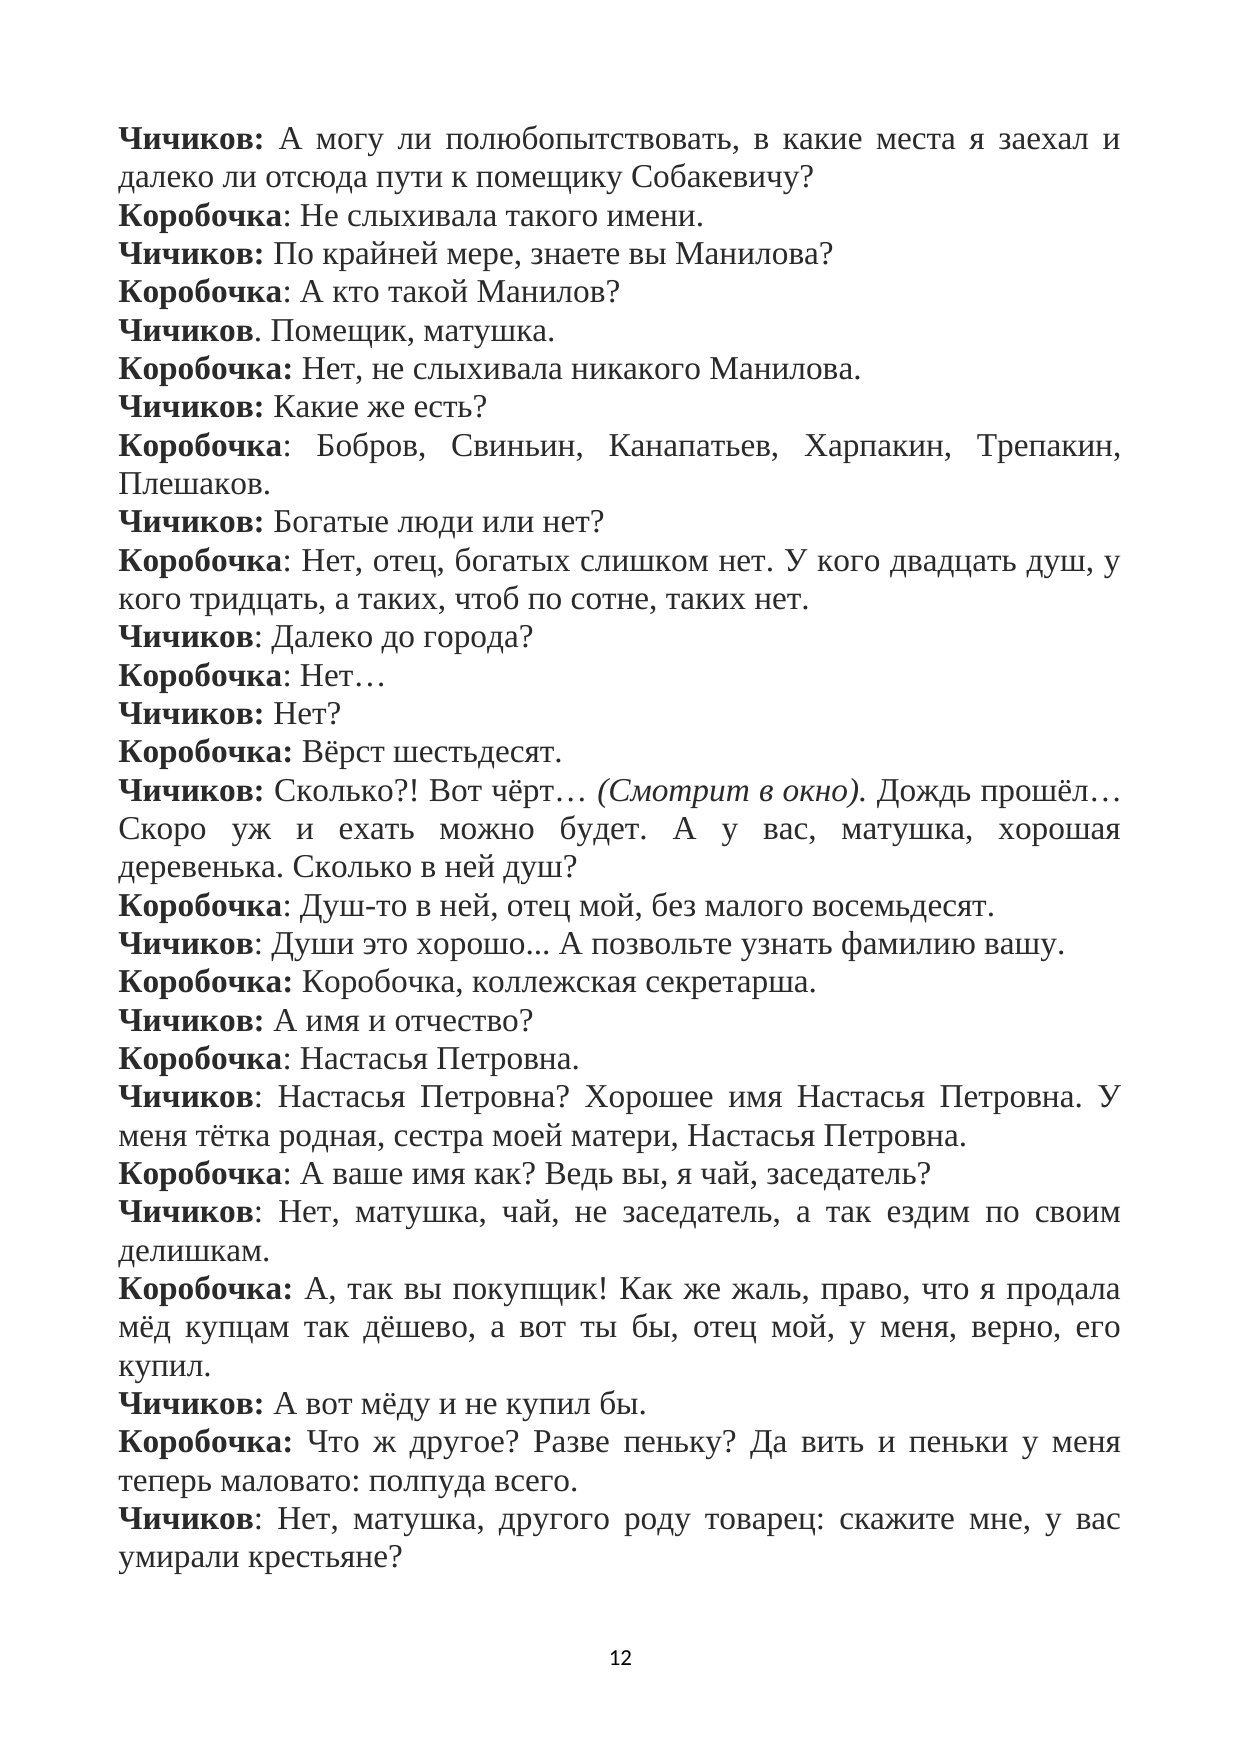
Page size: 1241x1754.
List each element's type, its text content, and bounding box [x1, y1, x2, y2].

text Коробочка: Что ж другое? Разве пеньку? Да вить и пеньки у меня теперь маловато: полпуда всего. [118, 1421, 1122, 1498]
text Чичиков: А вот мёду и не купил бы. [118, 1383, 1122, 1421]
text Чичиков: Нет? [118, 693, 1122, 731]
text Чичиков: Души это хорошо... А позвольте узнать фамилию вашу. [118, 923, 1122, 961]
text Чичиков: Какие же есть? [118, 386, 1122, 425]
text Коробочка: Вёрст шестьдесят. [118, 731, 1122, 770]
text Коробочка: А ваше имя как? Ведь вы, я чай, заседатель? [118, 1153, 1122, 1191]
text Чичиков: Настасья Петровна? Хорошее имя Настасья Петровна. У меня тётка родная, сестра моей матери, Настасья Петровна. [118, 1076, 1122, 1153]
text Чичиков: По крайней мере, знаете вы Манилова? [118, 233, 1122, 271]
text Коробочка: Нет… [118, 655, 1122, 693]
text Коробочка: Настасья Петровна. [118, 1038, 1122, 1076]
text Чичиков: Далеко до города? [118, 616, 1122, 655]
text Чичиков: Богатые люди или нет? [118, 501, 1122, 540]
text Коробочка: Бобров, Свиньин, Канапатьев, Харпакин, Трепакин, Плешаков. [118, 425, 1122, 501]
text Чичиков: Сколько?! Вот чёрт… (Смотрит в окно). Дождь прошёл… Скоро уж и ехать можно будет. А у вас, матушка, хорошая деревенька. Сколько в ней душ? [118, 770, 1122, 885]
text Коробочка: Нет, отец, богатых слишком нет. У кого двадцать душ, у кого тридцать, а таких, чтоб по сотне, таких нет. [118, 540, 1122, 616]
text Коробочка: Коробочка, коллежская секретарша. [118, 961, 1122, 1000]
text Коробочка: Нет, не слыхивала никакого Манилова. [118, 348, 1122, 386]
text Чичиков: Нет, матушка, чай, не заседатель, а так ездим по своим делишкам. [118, 1191, 1122, 1268]
text Чичиков: А имя и отчество? [118, 1000, 1122, 1038]
text Чичиков: Нет, матушка, другого роду товарец: скажите мне, у вас умирали крестьяне? [118, 1498, 1122, 1575]
text Коробочка: А кто такой Манилов? [118, 271, 1122, 310]
text Чичиков: А могу ли полюбопытствовать, в какие места я заехал и далеко ли отсюда пути к помещику Собакевичу? [118, 118, 1122, 195]
text Коробочка: Не слыхивала такого имени. [118, 195, 1122, 233]
text Коробочка: А, так вы покупщик! Как же жаль, право, что я продала мёд купцам так дёшево, а вот ты бы, отец мой, у меня, верно, его купил. [118, 1268, 1122, 1383]
text Чичиков. Помещик, матушка. [118, 310, 1122, 348]
text Коробочка: Душ-то в ней, отец мой, без малого восемьдесят. [118, 885, 1122, 923]
